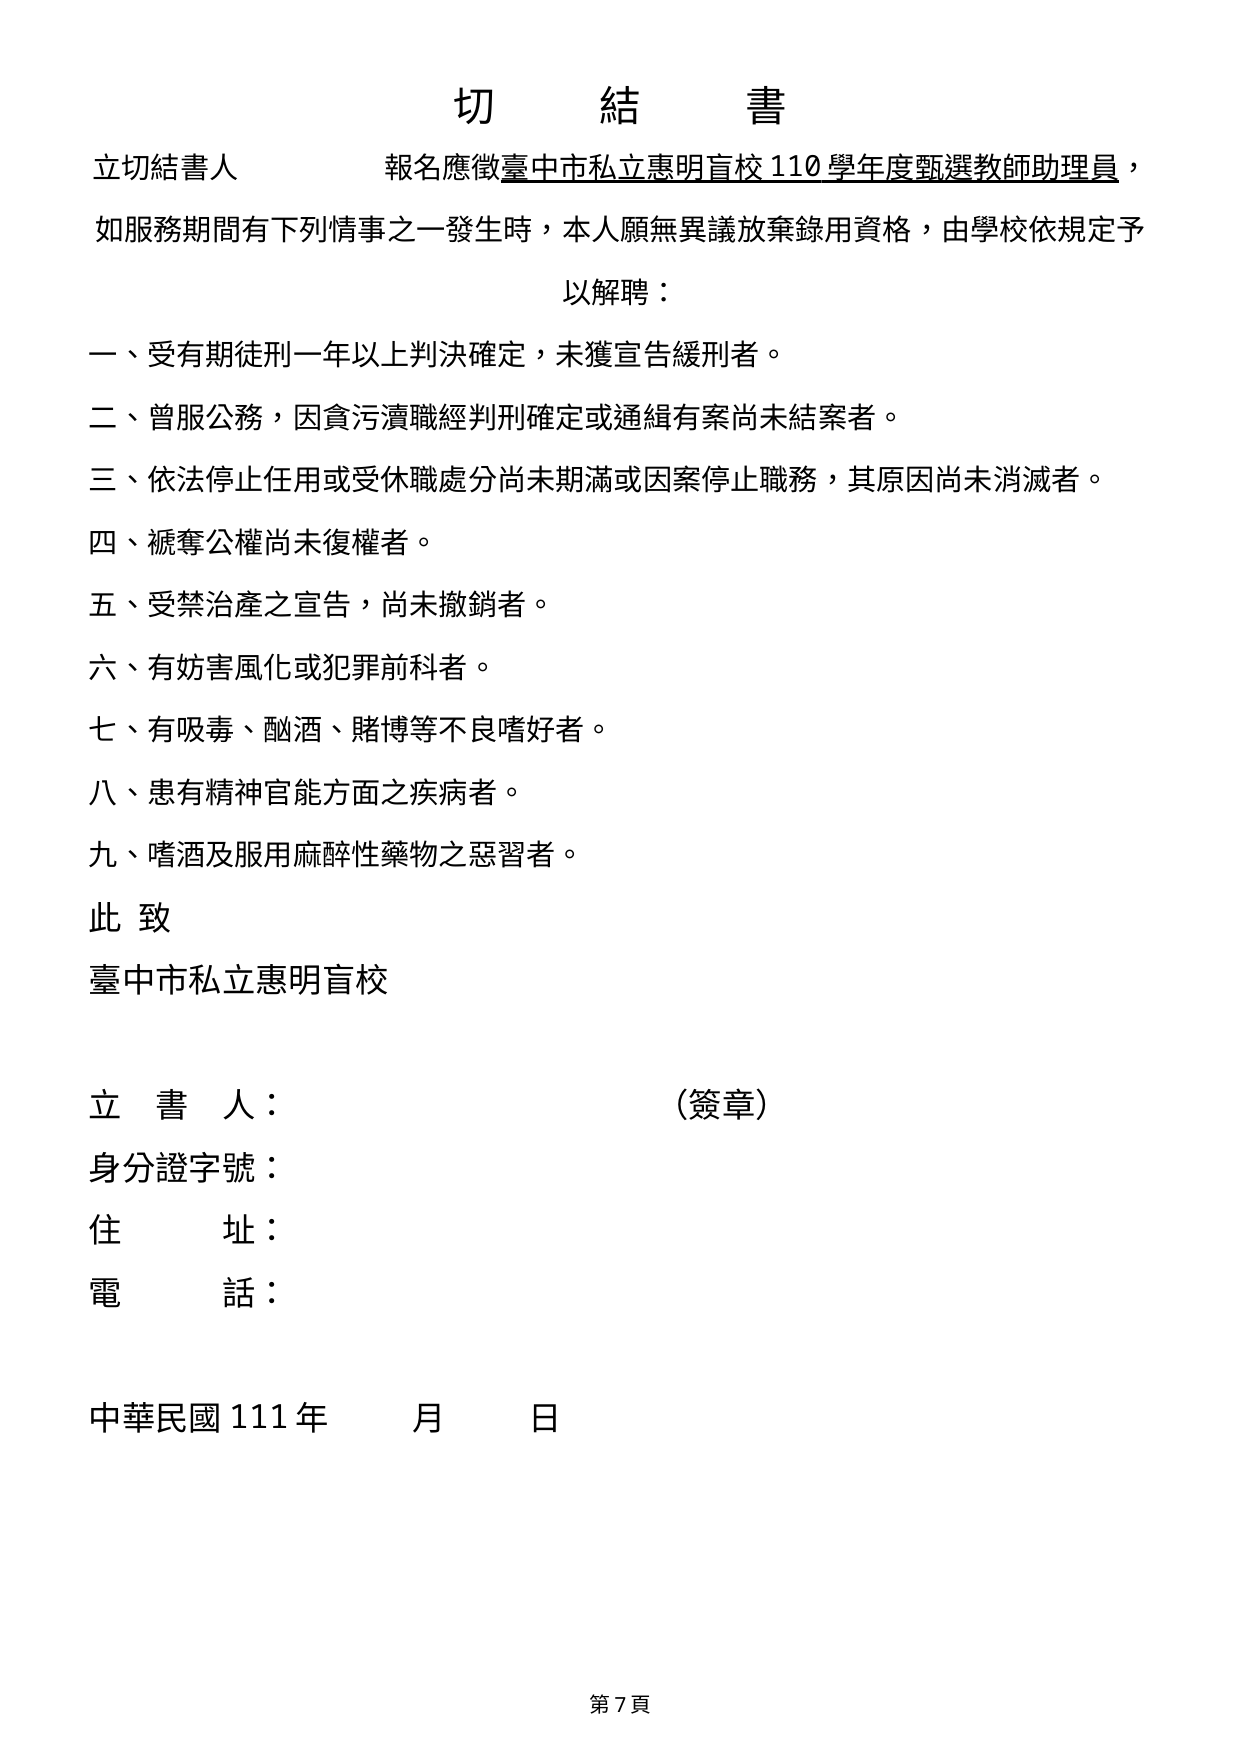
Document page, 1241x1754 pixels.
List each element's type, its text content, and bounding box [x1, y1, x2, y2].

text 身分證字號： [89, 1124, 1152, 1186]
text 三、依法停止任用或受休職處分尚未期滿或因案停止職務，其原因尚未消滅者。 [89, 436, 1152, 499]
text 五、受禁治產之宣告，尚未撤銷者。 [89, 561, 1152, 624]
text 八、患有精神官能方面之疾病者。 [89, 749, 1152, 811]
text 四、褫奪公權尚未復權者。 [89, 499, 1152, 561]
text 住 址： [89, 1186, 1152, 1249]
text 中華民國111年 月 日 [89, 1374, 1152, 1436]
text 此 致 [89, 874, 1152, 936]
text 二、曾服公務，因貪污瀆職經判刑確定或通緝有案尚未結案者。 [89, 374, 1152, 436]
text 臺中市私立惠明盲校 [89, 936, 1152, 999]
text 立 書 人： （簽章） [89, 1061, 1152, 1124]
text 九、嗜酒及服用麻醉性藥物之惡習者。 [89, 811, 1152, 874]
text 電 話： [89, 1249, 1152, 1311]
text 六、有妨害風化或犯罪前科者。 [89, 624, 1152, 686]
text 七、有吸毒、酗酒、賭博等不良嗜好者。 [89, 686, 1152, 749]
text 切 結 書 立切結書人 報名應徵臺中市私立惠明盲校110學年度甄選教師助理員，如服務期間有下列情事之一發生時，本人願無異議放棄錄用資格，由學校依規定予以解聘： [89, 61, 1152, 311]
text 一、受有期徒刑一年以上判決確定，未獲宣告緩刑者。 [89, 311, 1152, 374]
